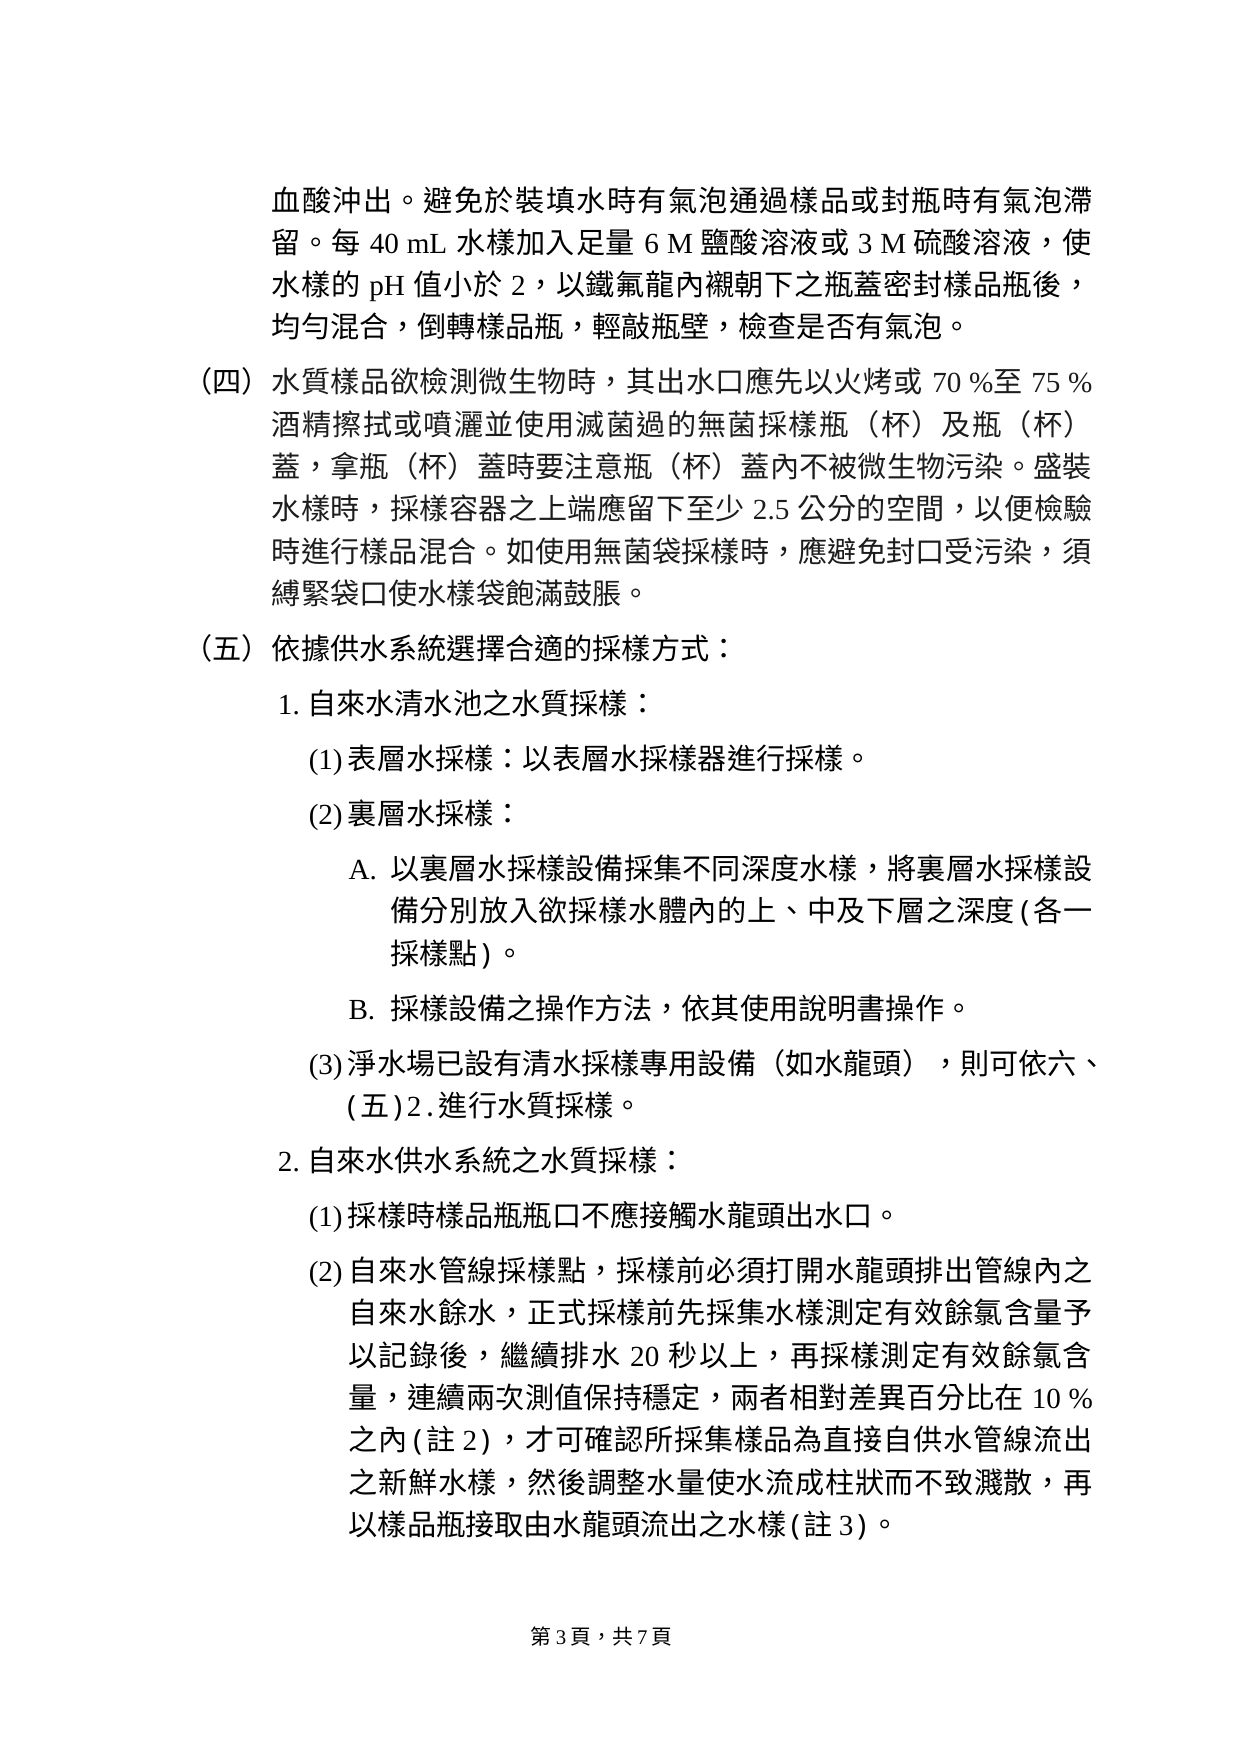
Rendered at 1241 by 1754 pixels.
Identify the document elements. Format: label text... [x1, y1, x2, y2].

list 水質樣品欲檢測微生物時，其出水口應先以火烤或 70 %至 75 % 酒精擦拭或噴灑並使用滅菌過的無菌採樣瓶（杯）及瓶（杯）蓋，拿瓶（杯）蓋時要注意瓶（杯）蓋內不被微生物污染。盛裝水樣時，採樣容器之上端應留下至少 2.5 公分的空間，以便檢驗時進行樣品混合。如使用無菌袋採樣時，應避免封口受污染，須縛緊袋口使水樣袋飽滿鼓脹。 [183, 359, 1093, 613]
list 血酸沖出。避免於裝填水時有氣泡通過樣品或封瓶時有氣泡滯留。每 40 mL 水樣加入足量 6 M鹽酸溶液或 3 M硫酸溶液，使水樣的 pH 值小於 2，以鐵氟龍內襯朝下之瓶蓋密封樣品瓶後，均勻混合，倒轉樣品瓶，輕敲瓶壁，檢查是否有氣泡。 [183, 177, 1093, 346]
list 以裏層水採樣設備採集不同深度水樣，將裏層水採樣設備分別放入欲採樣水體內的上、中及下層之深度(各一採樣點)。 [348, 846, 1093, 973]
list 依據供水系統選擇合適的採樣方式： [183, 626, 1093, 668]
list 裏層水採樣： [342, 791, 1093, 833]
list 自來水管線採樣點，採樣前必須打開水龍頭排出管線內之自來水餘水，正式採樣前先採集水樣測定有效餘氯含量予以記錄後，繼續排水 20 秒以上，再採樣測定有效餘氯含量，連續兩次測值保持穩定，兩者相對差異百分比在 10 % 之內(註2)，才可確認所採集樣品為直接自供水管線流出之新鮮水樣，然後調整水量使水流成柱狀而不致濺散，再以樣品瓶接取由水龍頭流出之水樣(註3)。 [342, 1248, 1093, 1544]
list 採樣設備之操作方法，依其使用說明書操作。 [348, 985, 1093, 1028]
list 自來水供水系統之水質採樣： [278, 1138, 1093, 1180]
list 表層水採樣：以表層水採樣器進行採樣。 [342, 736, 1093, 778]
list 採樣時樣品瓶瓶口不應接觸水龍頭出水口。 [342, 1193, 1093, 1235]
list 淨水場已設有清水採樣專用設備（如水龍頭），則可依六、(五)2.進行水質採樣。 [342, 1040, 1093, 1125]
list 自來水清水池之水質採樣： [278, 681, 1093, 723]
